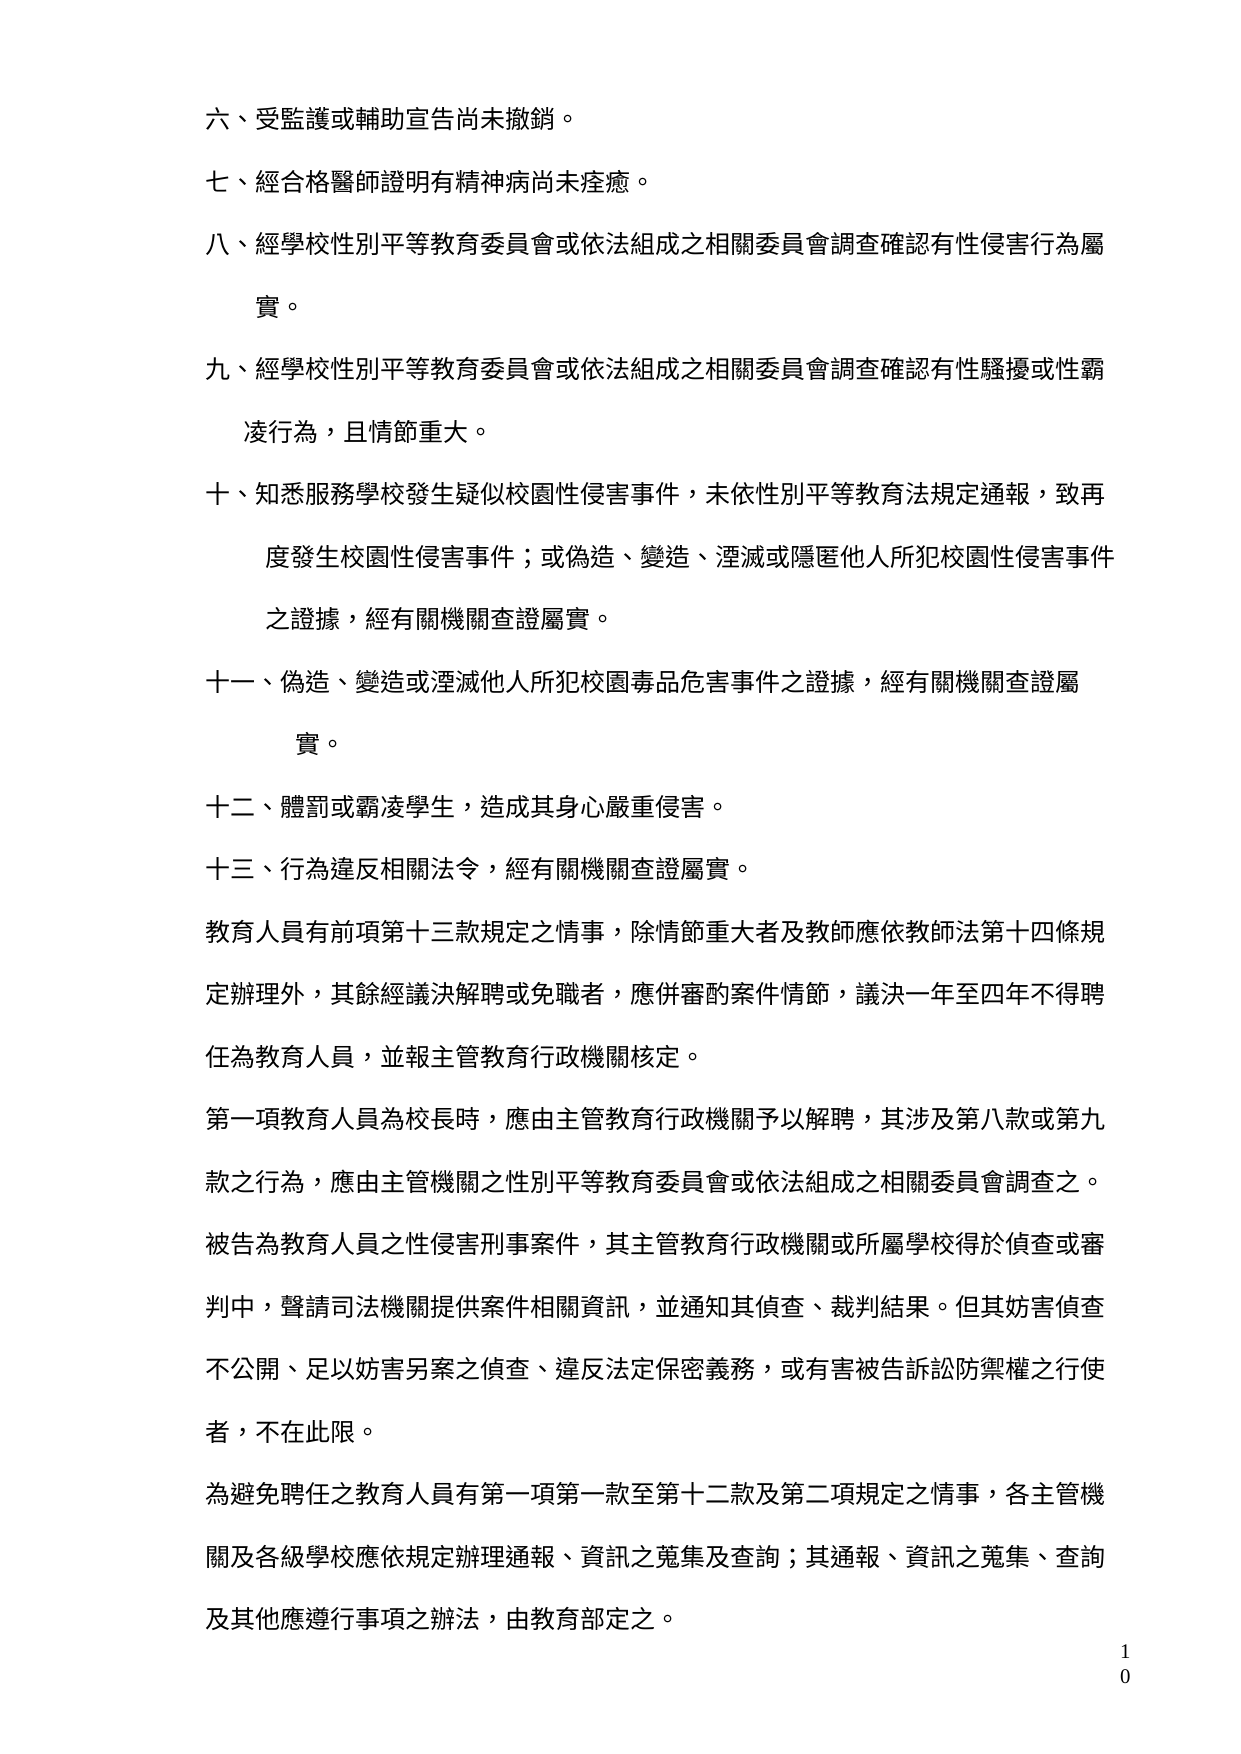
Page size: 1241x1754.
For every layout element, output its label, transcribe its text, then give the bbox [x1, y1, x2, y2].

text 七、經合格醫師證明有精神病尚未痊癒。 [118, 138, 1122, 201]
text 八、經學校性別平等教育委員會或依法組成之相關委員會調查確認有性侵害行為屬實。 [206, 201, 1122, 326]
text 實。 [118, 701, 1122, 763]
text 九、經學校性別平等教育委員會或依法組成之相關委員會調查確認有性騷擾或性霸凌行為，且情節重大。 [206, 326, 1122, 451]
text 十、知悉服務學校發生疑似校園性侵害事件，未依性別平等教育法規定通報，致再 [131, 451, 1122, 513]
text 被告為教育人員之性侵害刑事案件，其主管教育行政機關或所屬學校得於偵查或審判中，聲請司法機關提供案件相關資訊，並通知其偵查、裁判結果。但其妨害偵查不公開、足以妨害另案之偵查、違反法定保密義務，或有害被告訴訟防禦權之行使者，不在此限。 [206, 1201, 1122, 1451]
text 為避免聘任之教育人員有第一項第一款至第十二款及第二項規定之情事，各主管機關及各級學校應依規定辦理通報、資訊之蒐集及查詢；其通報、資訊之蒐集、查詢及其他應遵行事項之辦法，由教育部定之。 [206, 1451, 1122, 1638]
text 度發生校園性侵害事件；或偽造、變造、湮滅或隱匿他人所犯校園性侵害事件 [131, 513, 1122, 576]
text 十三、行為違反相關法令，經有關機關查證屬實。 [118, 826, 1122, 888]
text 教育人員有前項第十三款規定之情事，除情節重大者及教師應依教師法第十四條規定辦理外，其餘經議決解聘或免職者，應併審酌案件情節，議決一年至四年不得聘任為教育人員，並報主管教育行政機關核定。 [206, 888, 1122, 1076]
text 十二、體罰或霸凌學生，造成其身心嚴重侵害。 [118, 763, 1122, 826]
text 第一項教育人員為校長時，應由主管教育行政機關予以解聘，其涉及第八款或第九款之行為，應由主管機關之性別平等教育委員會或依法組成之相關委員會調查之。 [206, 1076, 1122, 1201]
text 之證據，經有關機關查證屬實。 [131, 576, 1122, 638]
text 六、受監護或輔助宣告尚未撤銷。 [118, 76, 1122, 138]
text 十一、偽造、變造或湮滅他人所犯校園毒品危害事件之證據，經有關機關查證屬 [118, 638, 1122, 701]
